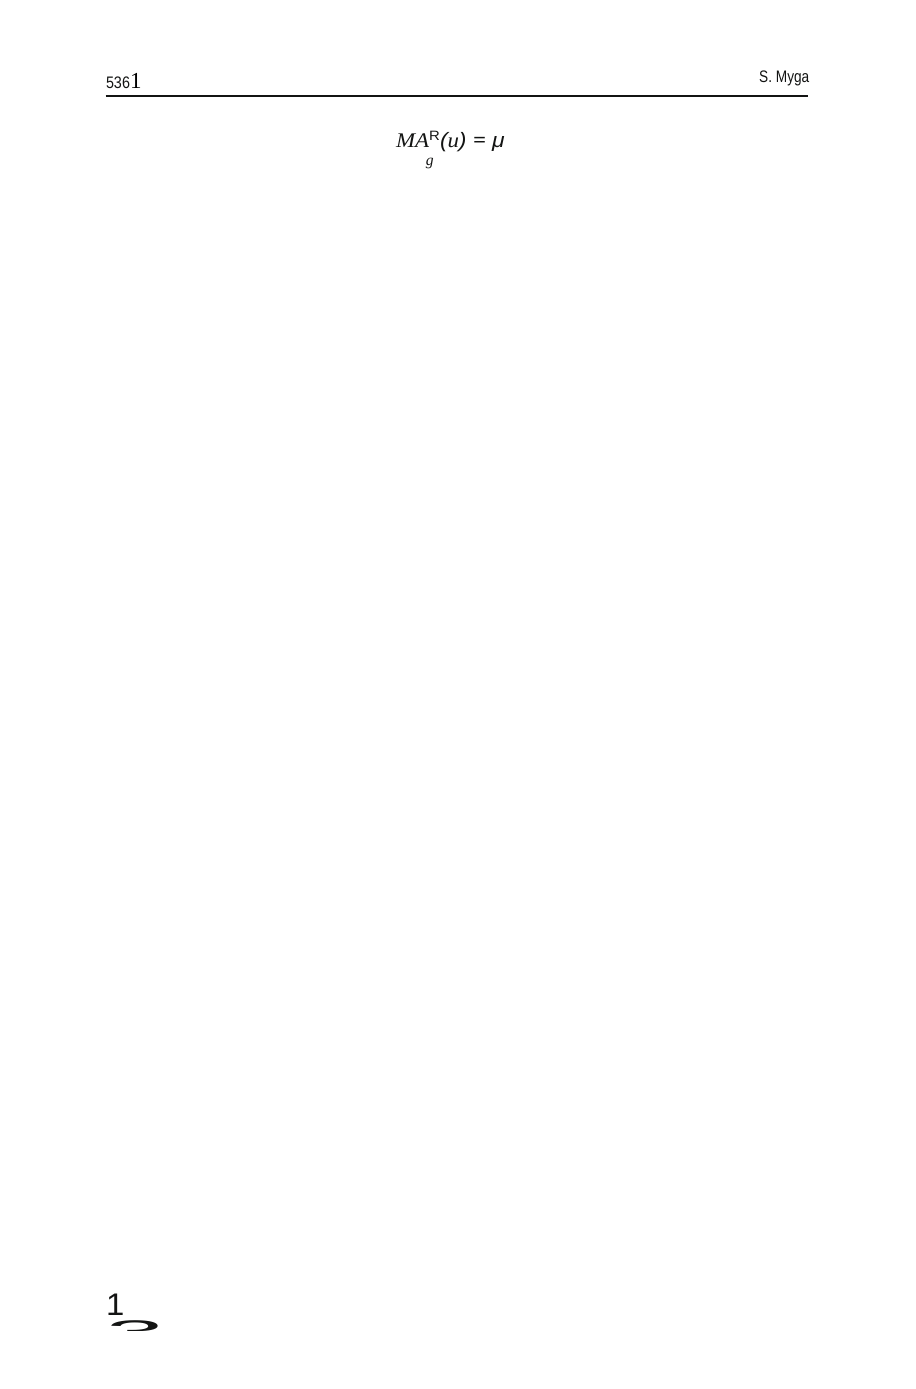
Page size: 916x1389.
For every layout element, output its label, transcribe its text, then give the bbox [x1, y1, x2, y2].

text MAR(u) = μ [94, 125, 808, 154]
text g [426, 152, 433, 169]
